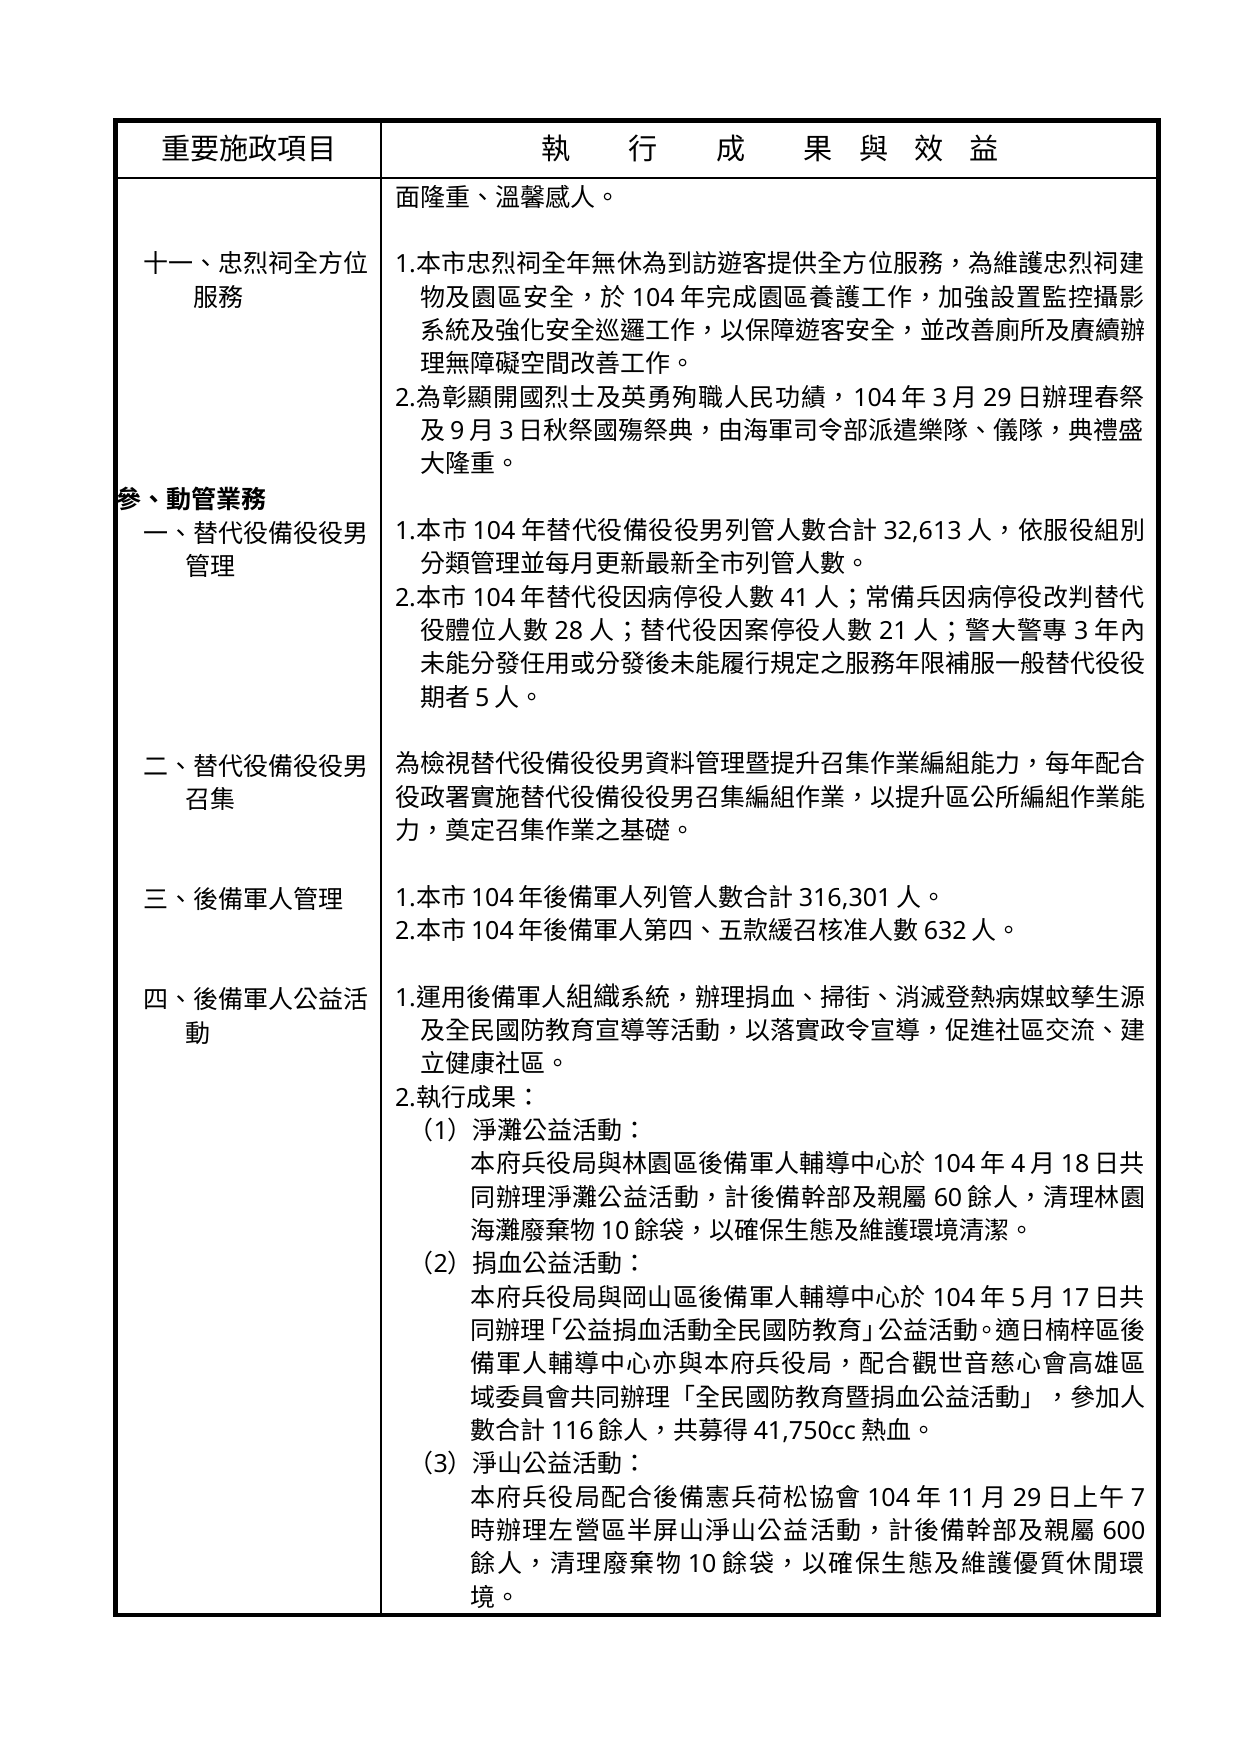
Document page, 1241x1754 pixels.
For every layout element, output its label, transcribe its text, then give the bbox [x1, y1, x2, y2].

table_header 重要施政項目 [118, 123, 380, 177]
table_cell 十一、忠烈祠全方位服務 參、動管業務 一、替代役備役役男管理 二、替代役備役役男召集 三、後備軍人管理 四、後備軍人公益活動 [118, 179, 380, 1613]
table_header 執 行 成 果 與 效 益 [382, 123, 1156, 177]
table_cell 面隆重、溫馨感人。 1.本市忠烈祠全年無休為到訪遊客提供全方位服務，為維護忠烈祠建物及園區安全，於104年完成園區養護工作，加強設置監控攝影系統及強化安全巡邏工作，以保障遊客安全，並改善廁所及賡續辦理無障礙空間改善工作。 2.為彰顯開國烈士及英勇殉職人民功績，104年3月29日辦理春祭及9月3日秋祭國殤祭典，由海軍司令部派遣樂隊、儀隊，典禮盛大隆重。 1.本市104年替代役備役役男列管人數合計32,613人，依服役組別分類管理並每月更新最新全市列管人數。 2.本市104年替代役因病停役人數41人；常備兵因病停役改判替代役體位人數28人；替代役因案停役人數21人；警大警專3年內未能分發任用或分發後未能履行規定之服務年限補服一般替代役役期者5人。 為檢視替代役備役役男資料管理暨提升召集作業編組能力，每年配合役政署實施替代役備役役男召集編組作業，以提升區公所編組作業能力，奠定召集作業之基礎。 1.本市104年後備軍人列管人數合計316,301人。 2.本市104年後備軍人第四、五款緩召核准人數632人。 1.運用後備軍人組織系統，辦理捐血、掃街、消滅登熱病媒蚊孳生源及全民國防教育宣導等活動，以落實政令宣導，促進社區交流、建立健康社區。 2.執行成果： （1）淨灘公益活動： 本府兵役局與林園區後備軍人輔導中心於104年4月18日共同辦理淨灘公益活動，計後備幹部及親屬60餘人，清理林園海灘廢棄物10餘袋，以確保生態及維護環境清潔。 （2）捐血公益活動： 本府兵役局與岡山區後備軍人輔導中心於104年5月17日共同辦理「公益捐血活動全民國防教育」公益活動。適日楠梓區後備軍人輔導中心亦與本府兵役局，配合觀世音慈心會高雄區域委員會共同辦理「全民國防教育暨捐血公益活動」，參加人數合計116餘人，共募得41,750cc熱血。 （3）淨山公益活動： 本府兵役局配合後備憲兵荷松協會104年11月29日上午7時辦理左營區半屏山淨山公益活動，計後備幹部及親屬600餘人，清理廢棄物10餘袋，以確保生態及維護優質休閒環境。 [382, 179, 1156, 1613]
